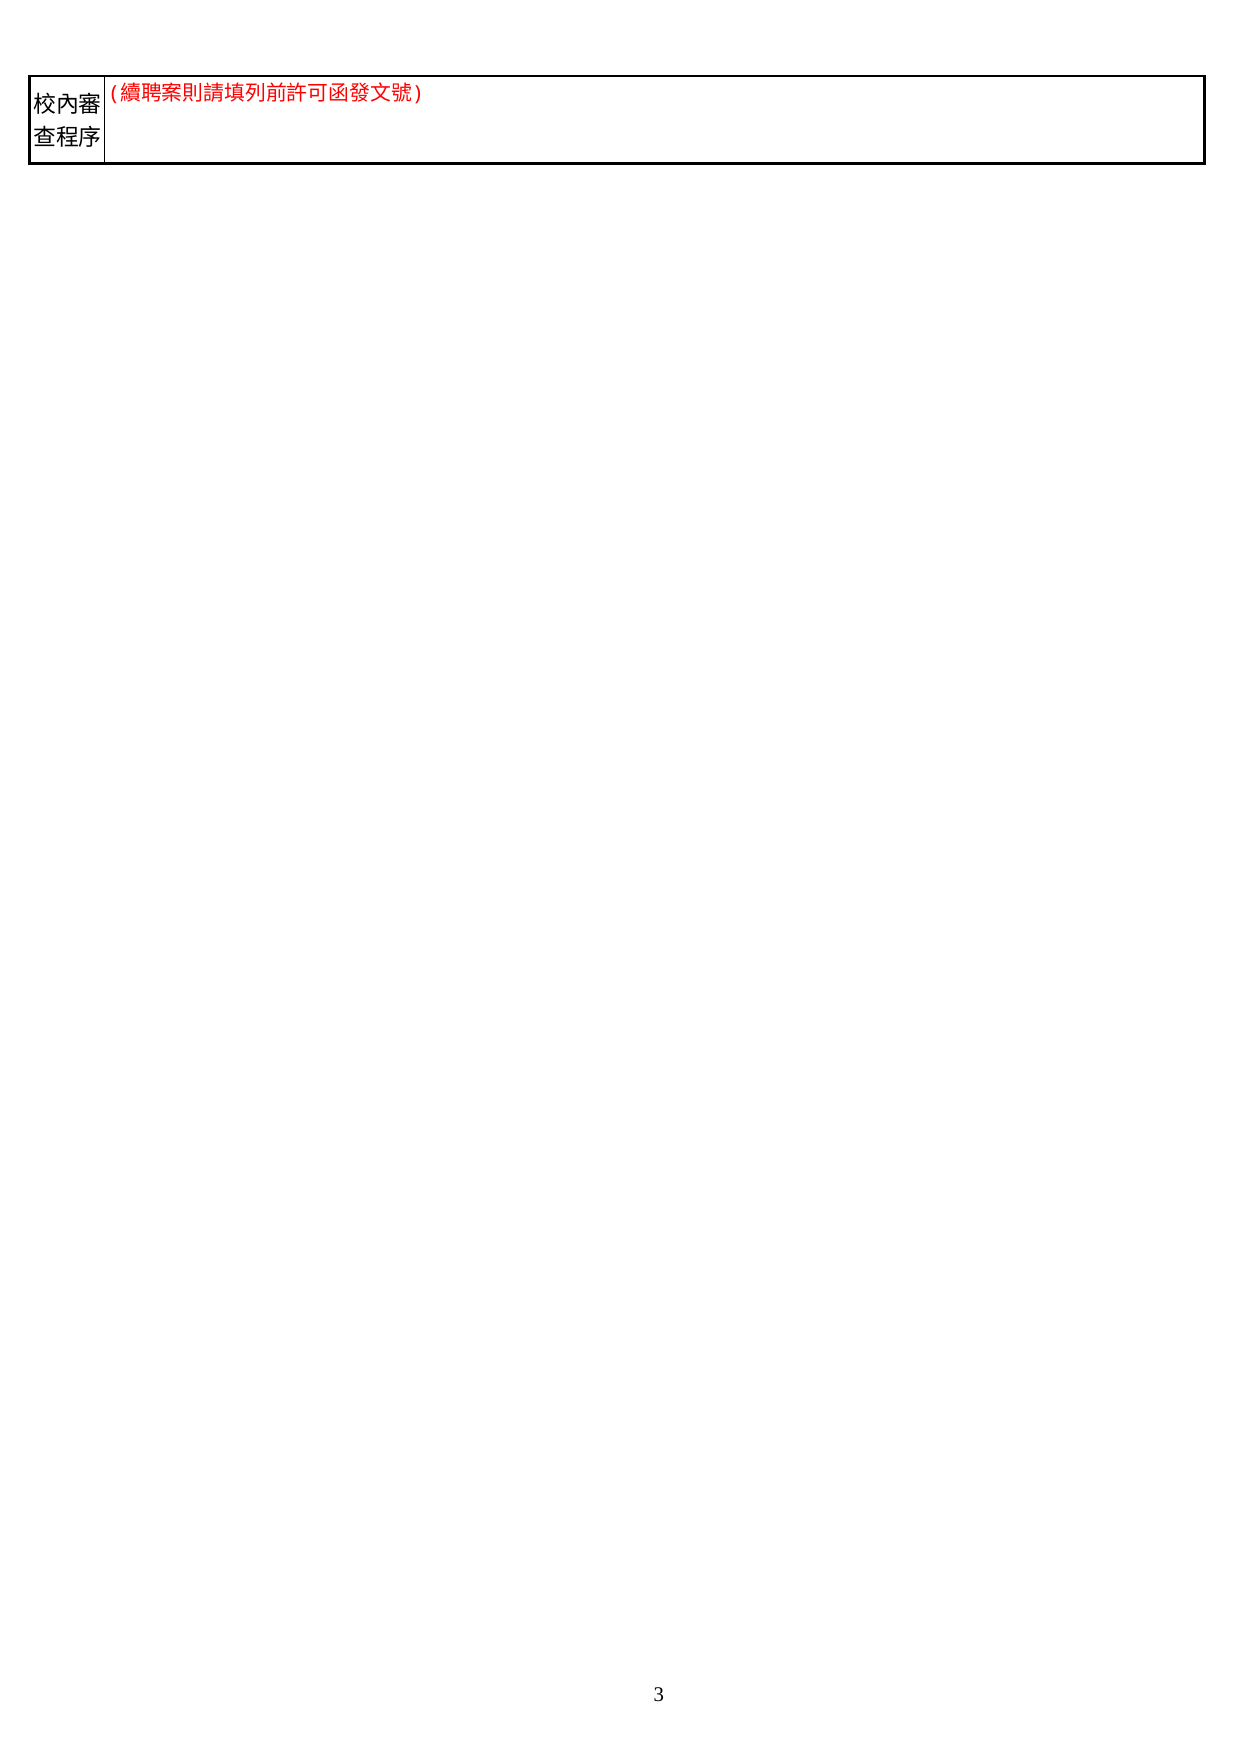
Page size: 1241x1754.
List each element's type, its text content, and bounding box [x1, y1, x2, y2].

table_cell (續聘案則請填列前許可函發文號) [105, 77, 1203, 162]
table_cell 校內審查程序 [31, 77, 104, 162]
